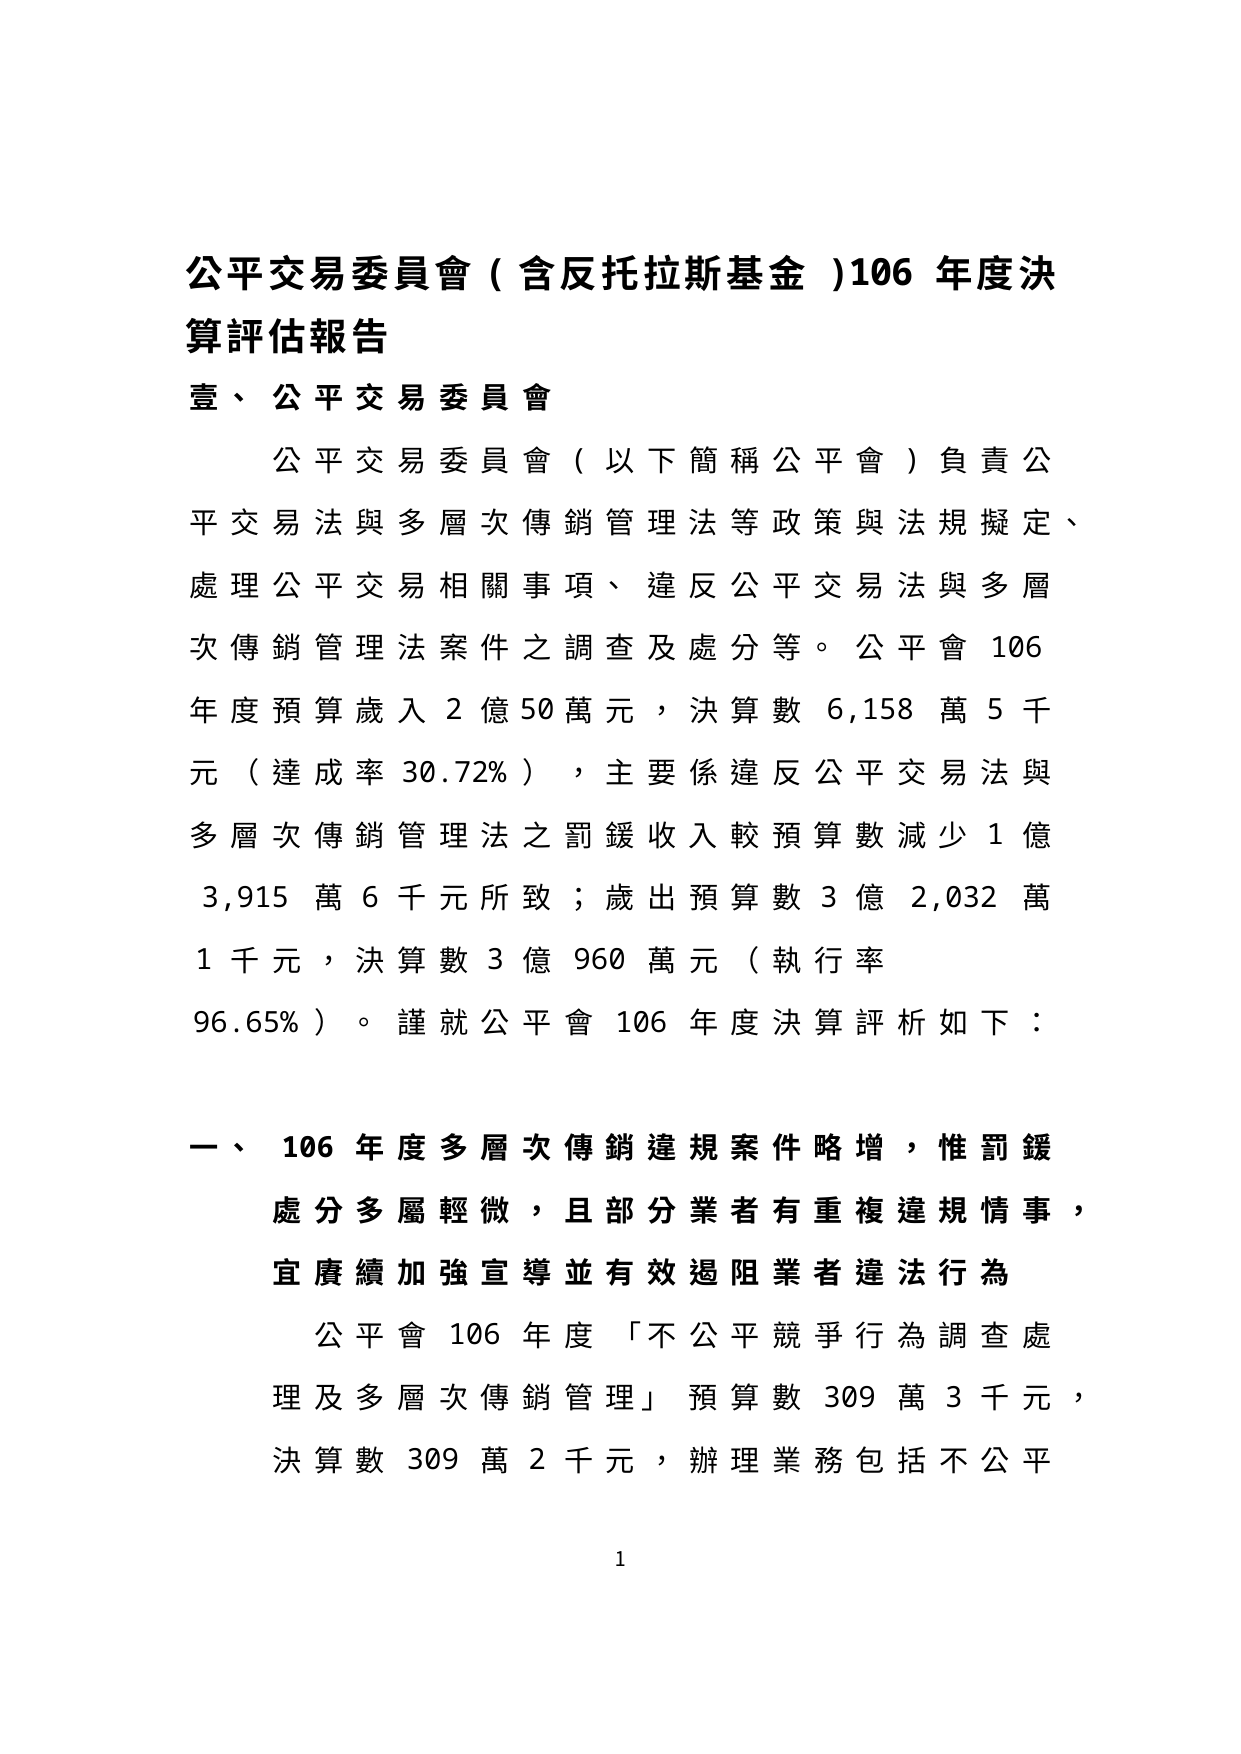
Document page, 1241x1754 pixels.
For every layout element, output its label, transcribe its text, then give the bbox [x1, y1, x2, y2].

text 公平會106年度「不公平競爭行為調查處理及多層次傳銷管理」預算數309萬3千元，決算數309萬2千元，辦理業務包括不公平競爭行為及違法多層次傳銷行為之調查處理業務。 [242, 1292, 1058, 1479]
text 壹、公平交易委員會 [183, 354, 1058, 417]
text 公平交易委員會(以下簡稱公平會)負責公平交易法與多層次傳銷管理法等政策與法規擬定、處理公平交易相關事項、違反公平交易法與多層次傳銷管理法案件之調查及處分等。公平會106年度預算歲入2億50萬元，決算數6,158萬5千元（達成率30.72%），主要係違反公平交易法與多層次傳銷管理法之罰鍰收入較預算數減少1億3,915萬6千元所致；歲出預算數3億2,032萬1千元，決算數3億960萬元（執行率96.65%）。謹就公平會106年度決算評析如下： [183, 417, 1058, 1042]
text 公平交易委員會(含反托拉斯基金)106年度決算評估報告 [183, 229, 1058, 354]
text 一、106年度多層次傳銷違規案件略增，惟罰鍰處分多屬輕微，且部分業者有重複違規情事，宜賡續加強宣導並有效遏阻業者違法行為 [183, 1104, 1058, 1292]
